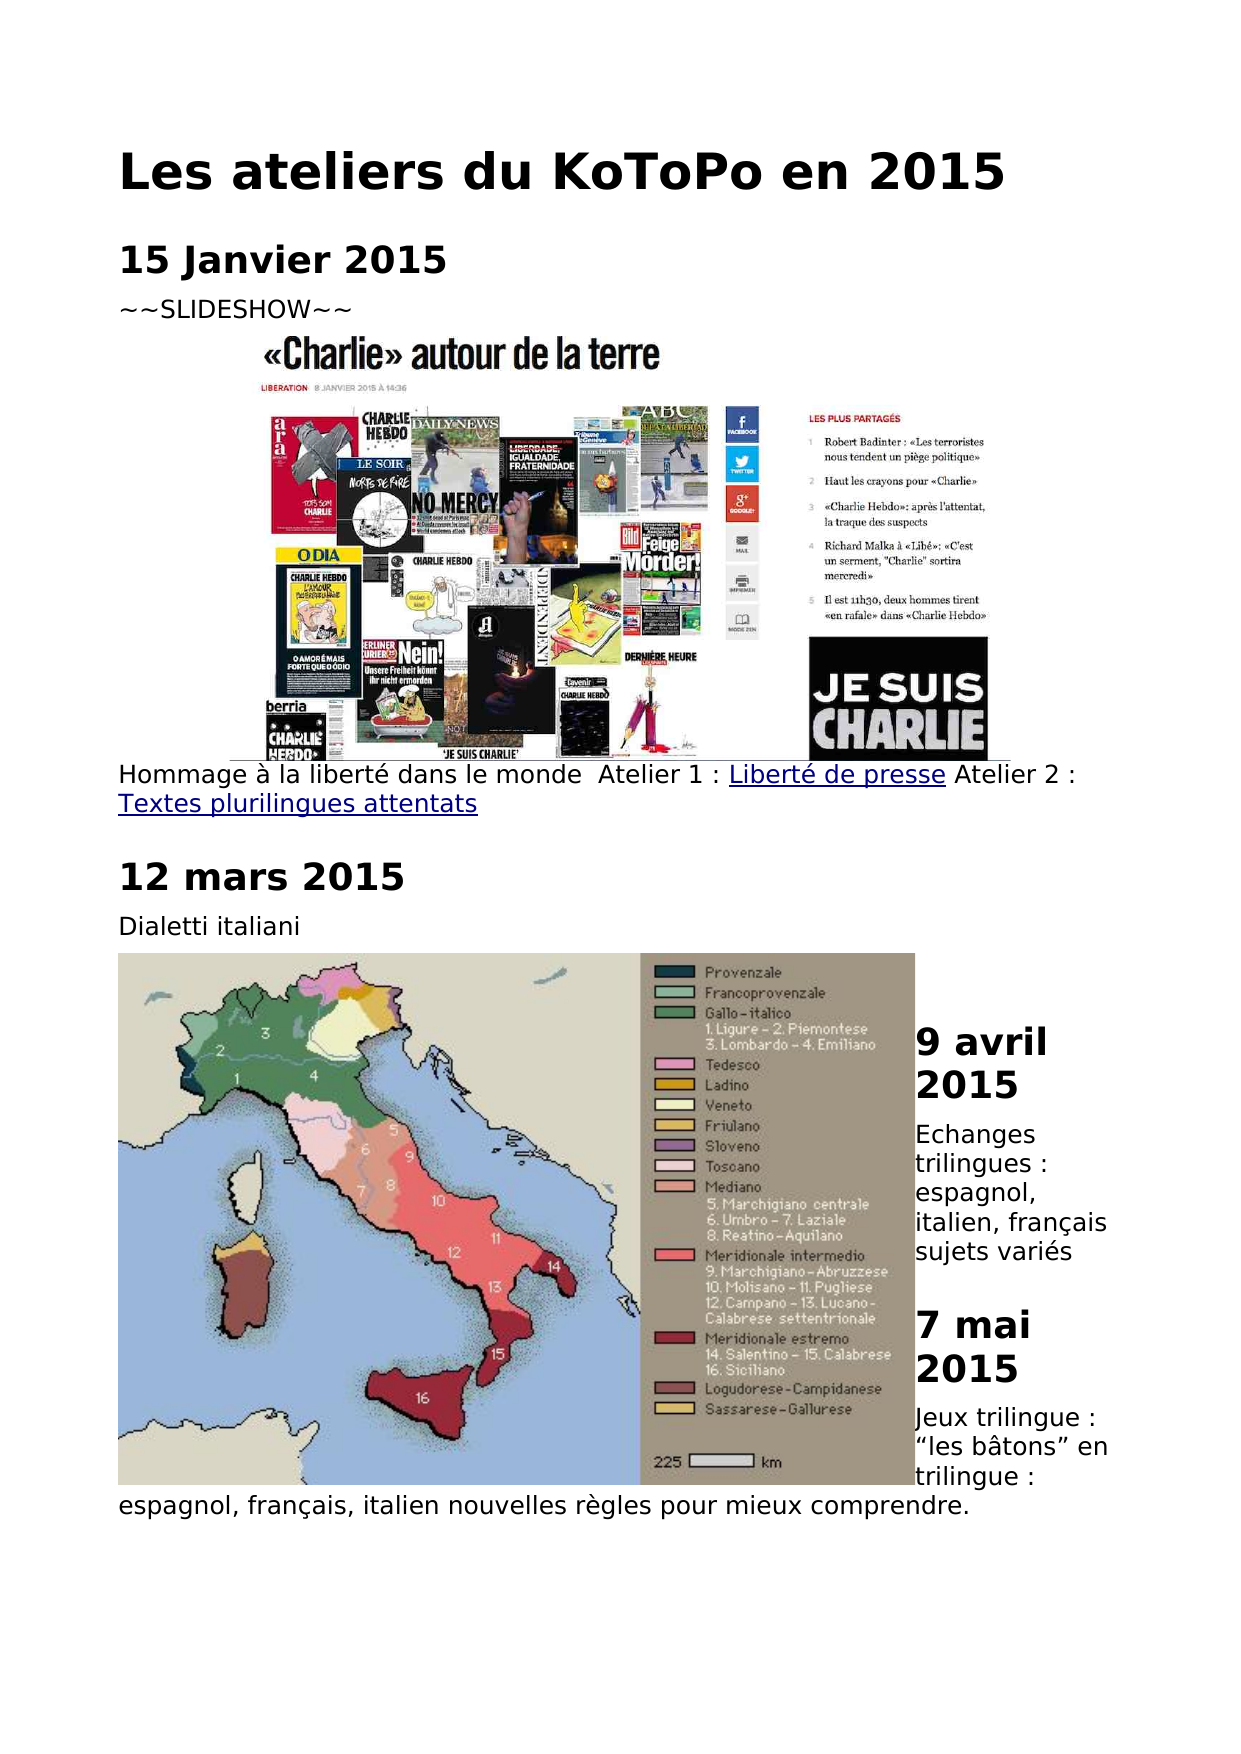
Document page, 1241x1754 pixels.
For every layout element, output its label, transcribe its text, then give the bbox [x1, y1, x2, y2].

subtitle Les ateliers du KoToPo en 2015 [118, 143, 1122, 201]
subtitle 7 mai 2015 [915, 1303, 1122, 1391]
picture [118, 953, 915, 1485]
subtitle 15 Janvier 2015 [118, 239, 1122, 282]
subtitle 12 mars 2015 [118, 856, 1122, 899]
text Hommage à la liberté dans le monde Atelier 1 : Liberté de presse Atelier 2 : Textes plurilingues attentats [118, 337, 1122, 818]
text Dialetti italiani [118, 912, 1122, 941]
subtitle 9 avril 2015 [915, 1020, 1122, 1108]
text Echanges trilingues : espagnol, italien, français sujets variés [915, 1120, 1122, 1266]
text ~~SLIDESHOW~~ [118, 295, 1122, 324]
text Jeux trilingue : “les bâtons” en trilingue : espagnol, français, italien nouvelles règles pour mieux comprendre. [118, 1403, 1122, 1520]
picture [229, 336, 1011, 761]
